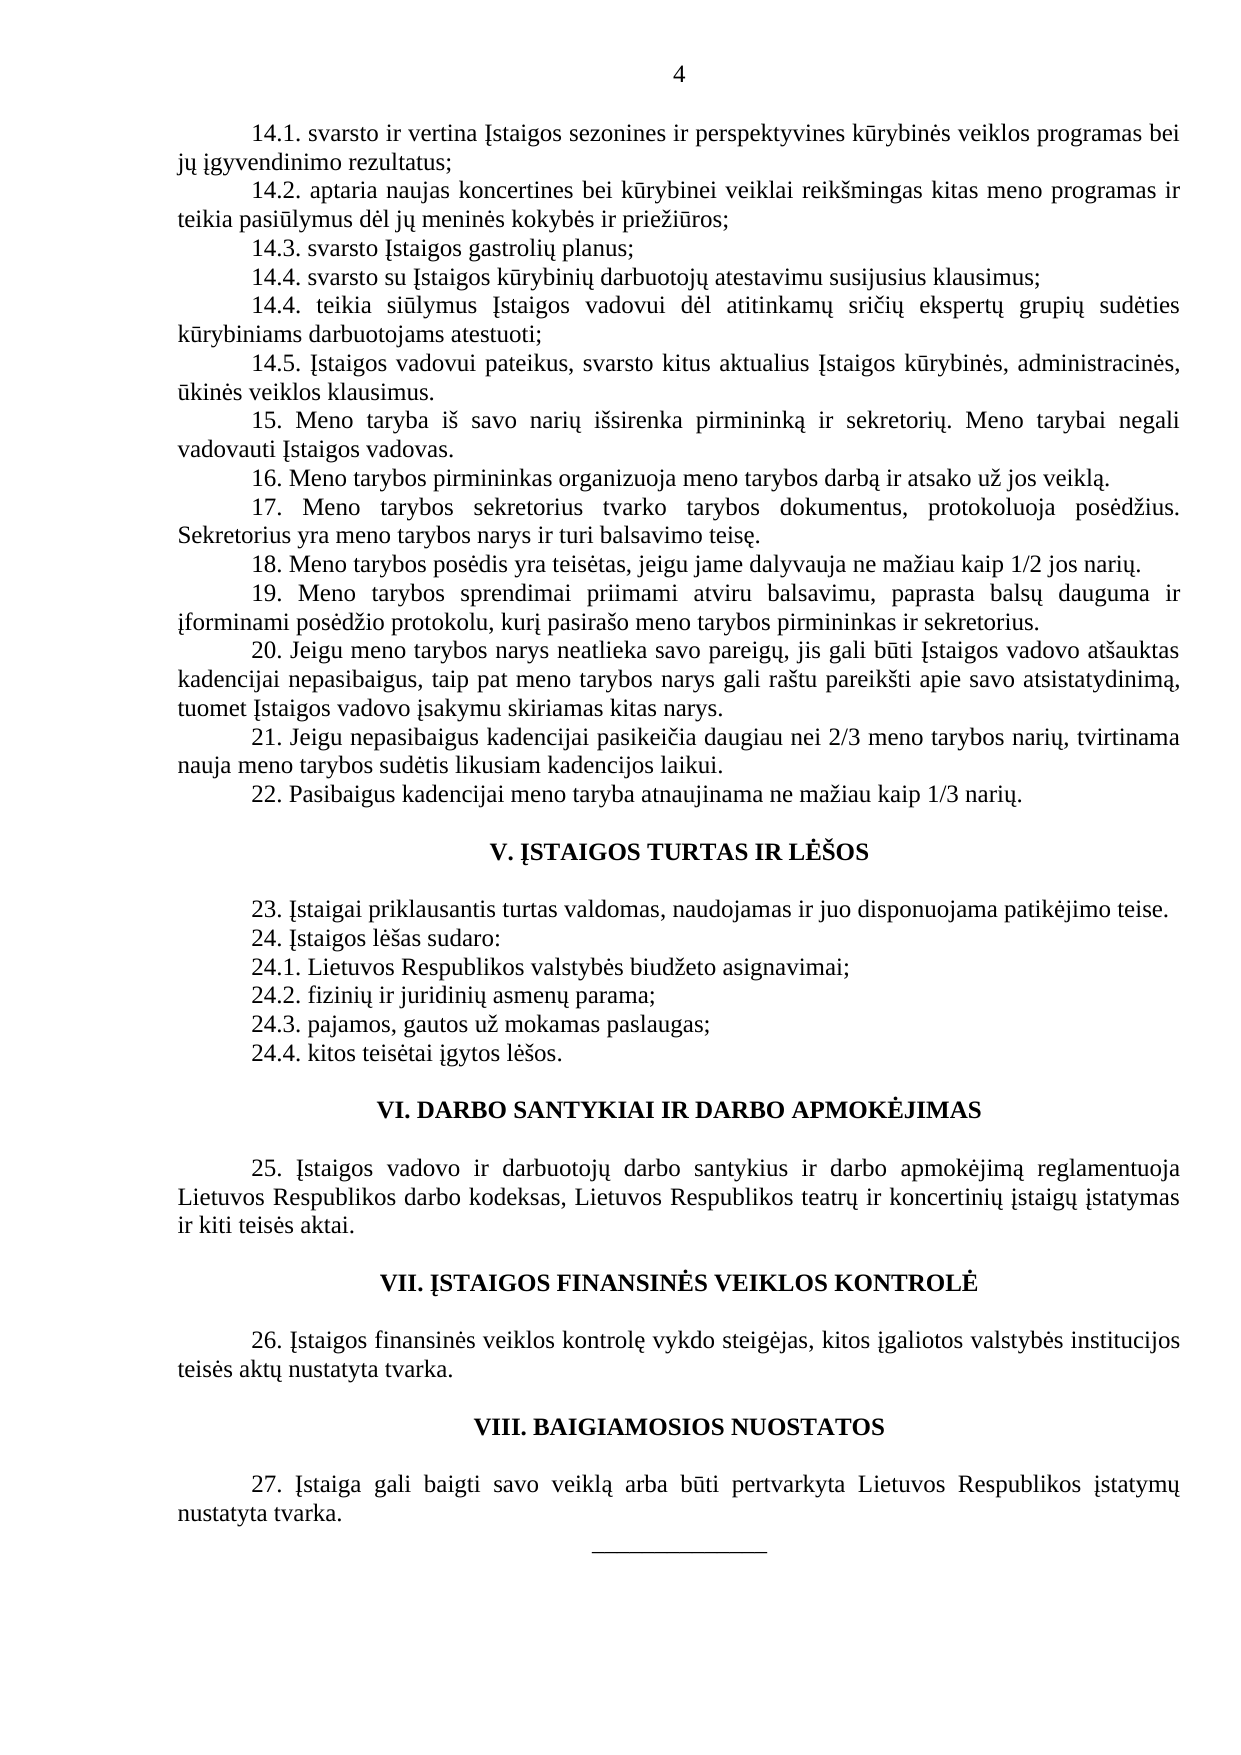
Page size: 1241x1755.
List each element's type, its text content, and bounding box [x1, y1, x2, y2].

text 24.2. fizinių ir juridinių asmenų parama; [177, 981, 1181, 1009]
text 26. Įstaigos finansinės veiklos kontrolę vykdo steigėjas, kitos įgaliotos valstybės institucijos teisės aktų nustatyta tvarka. [177, 1326, 1181, 1383]
text 22. Pasibaigus kadencijai meno taryba atnaujinama ne mažiau kaip 1/3 narių. [177, 779, 1181, 808]
text VIII. BAIGIAMOSIOS NUOSTATOS [177, 1412, 1181, 1441]
text 18. Meno tarybos posėdis yra teisėtas, jeigu jame dalyvauja ne mažiau kaip 1/2 jos narių. [177, 549, 1181, 578]
text V. ĮSTAIGOS TURTAS IR LĖŠOS [177, 837, 1181, 866]
text 14.3. svarsto Įstaigos gastrolių planus; [177, 233, 1181, 262]
text 24.4. kitos teisėtai įgytos lėšos. [177, 1038, 1181, 1067]
text 17. Meno tarybos sekretorius tvarko tarybos dokumentus, protokoluoja posėdžius. Sekretorius yra meno tarybos narys ir turi balsavimo teisę. [177, 492, 1181, 549]
text 25. Įstaigos vadovo ir darbuotojų darbo santykius ir darbo apmokėjimą reglamentuoja Lietuvos Respublikos darbo kodeksas, Lietuvos Respublikos teatrų ir koncertinių įstaigų įstatymas ir kiti teisės aktai. [177, 1153, 1181, 1239]
text 14.4. teikia siūlymus Įstaigos vadovui dėl atitinkamų sričių ekspertų grupių sudėties kūrybiniams darbuotojams atestuoti; [177, 291, 1181, 348]
text VI. DARBO SANTYKIAI IR DARBO APMOKĖJIMAS [177, 1096, 1181, 1124]
text 27. Įstaiga gali baigti savo veiklą arba būti pertvarkyta Lietuvos Respublikos įstatymų nustatyta tvarka. [177, 1469, 1181, 1527]
text 16. Meno tarybos pirmininkas organizuoja meno tarybos darbą ir atsako už jos veiklą. [177, 463, 1181, 492]
text 20. Jeigu meno tarybos narys neatlieka savo pareigų, jis gali būti Įstaigos vadovo atšauktas kadencijai nepasibaigus, taip pat meno tarybos narys gali raštu pareikšti apie savo atsistatydinimą, tuomet Įstaigos vadovo įsakymu skiriamas kitas narys. [177, 636, 1181, 722]
text 14.2. aptaria naujas koncertines bei kūrybinei veiklai reikšmingas kitas meno programas ir teikia pasiūlymus dėl jų meninės kokybės ir priežiūros; [177, 176, 1181, 233]
text ______________ [177, 1527, 1181, 1556]
text 24.1. Lietuvos Respublikos valstybės biudžeto asignavimai; [177, 952, 1181, 981]
text VII. ĮSTAIGOS FINANSINĖS VEIKLOS KONTROLĖ [177, 1268, 1181, 1297]
text 24.3. pajamos, gautos už mokamas paslaugas; [177, 1009, 1181, 1038]
text 19. Meno tarybos sprendimai priimami atviru balsavimu, paprasta balsų dauguma ir įforminami posėdžio protokolu, kurį pasirašo meno tarybos pirmininkas ir sekretorius. [177, 578, 1181, 636]
text 14.1. svarsto ir vertina Įstaigos sezonines ir perspektyvines kūrybinės veiklos programas bei jų įgyvendinimo rezultatus; [177, 118, 1181, 176]
text 24. Įstaigos lėšas sudaro: [177, 923, 1181, 952]
text 15. Meno taryba iš savo narių išsirenka pirmininką ir sekretorių. Meno tarybai negali vadovauti Įstaigos vadovas. [177, 406, 1181, 463]
text 14.5. Įstaigos vadovui pateikus, svarsto kitus aktualius Įstaigos kūrybinės, administracinės, ūkinės veiklos klausimus. [177, 348, 1181, 406]
text 14.4. svarsto su Įstaigos kūrybinių darbuotojų atestavimu susijusius klausimus; [177, 262, 1181, 291]
text 21. Jeigu nepasibaigus kadencijai pasikeičia daugiau nei 2/3 meno tarybos narių, tvirtinama nauja meno tarybos sudėtis likusiam kadencijos laikui. [177, 722, 1181, 779]
text 23. Įstaigai priklausantis turtas valdomas, naudojamas ir juo disponuojama patikėjimo teise. [177, 894, 1181, 923]
